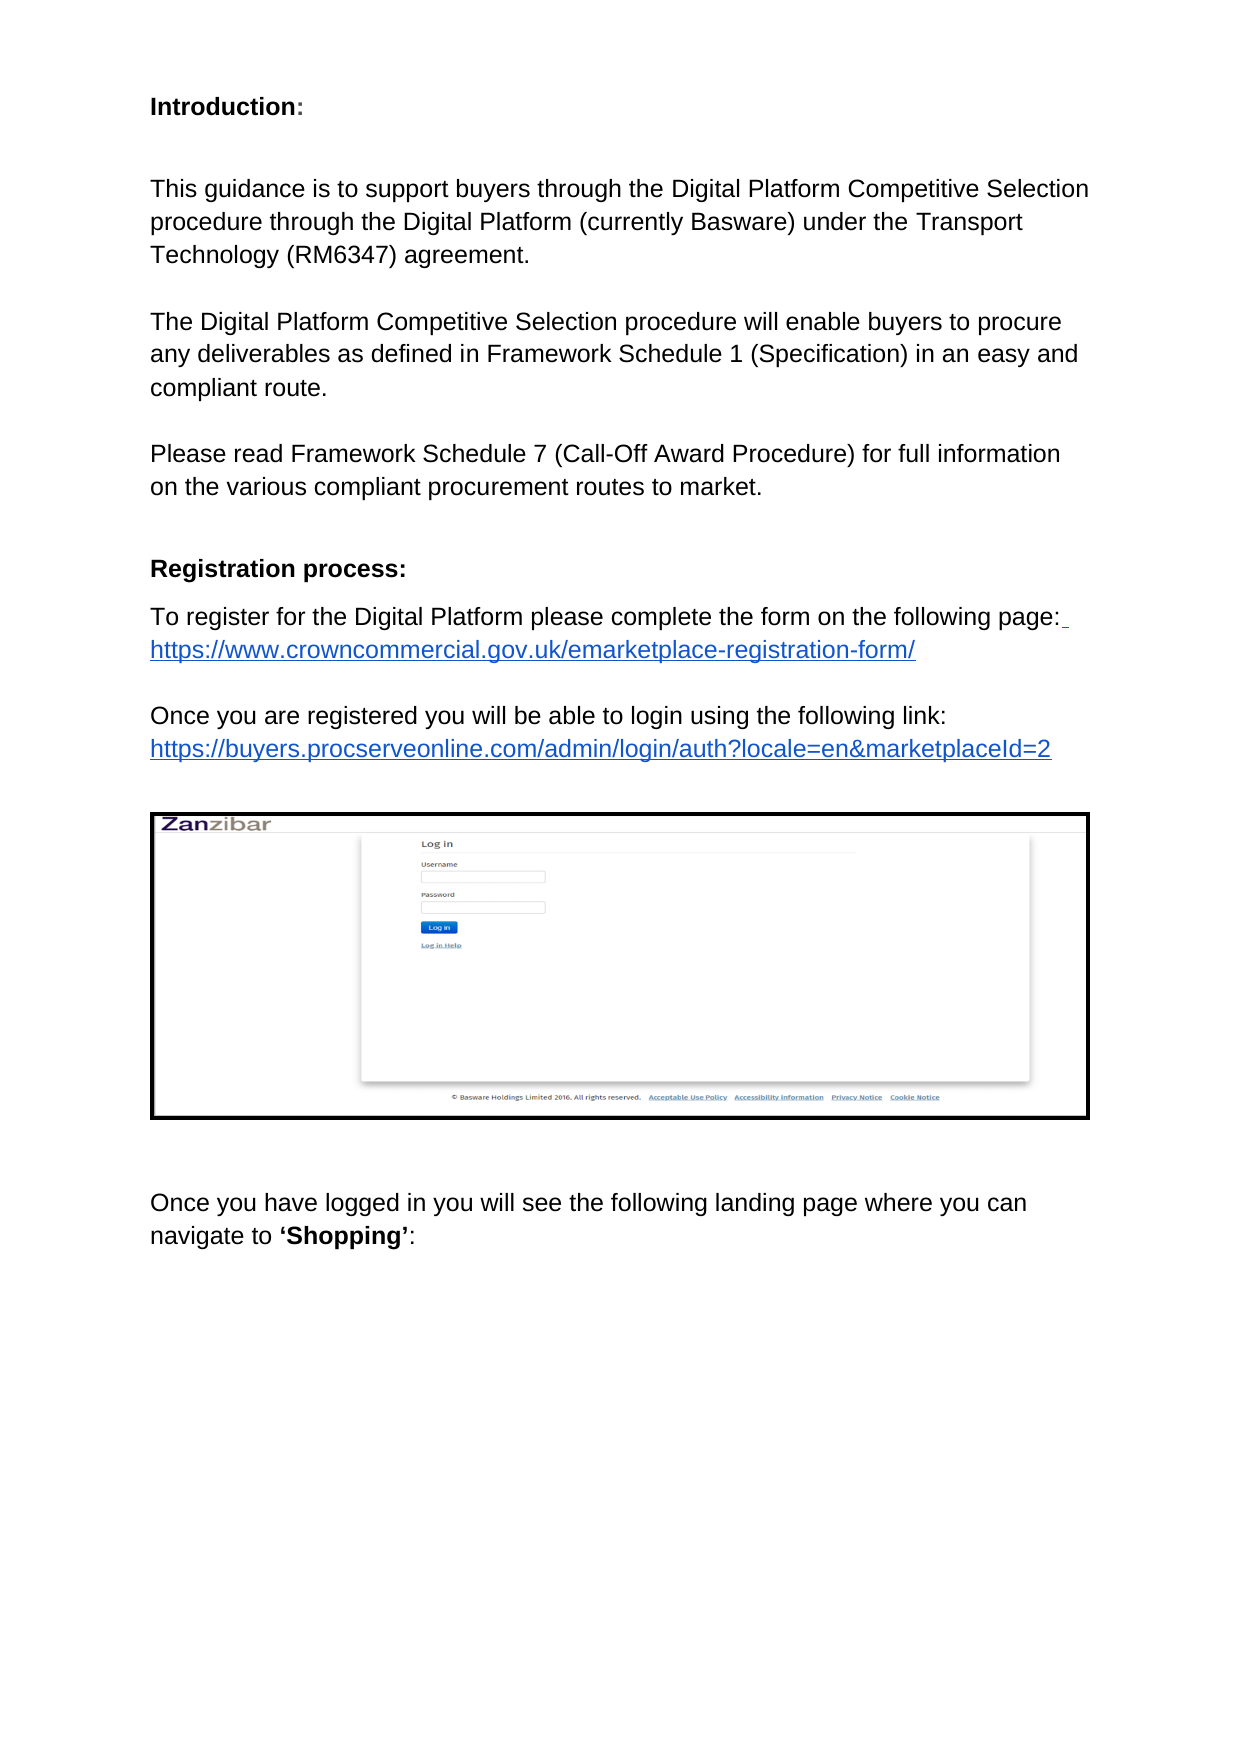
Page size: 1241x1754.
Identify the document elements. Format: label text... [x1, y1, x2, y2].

text Once you are registered you will be able to login using the following link: [150, 701, 1090, 729]
text The Digital Platform Competitive Selection procedure will enable buyers to procure any deliverables as defined in Framework Schedule 1 (Specification) in an easy and compliant route. [150, 306, 1090, 401]
text This guidance is to support buyers through the Digital Platform Competitive Selection procedure through the Digital Platform (currently Basware) under the Transport Technology (RM6347) agreement. [150, 174, 1090, 269]
text Introduction: [150, 92, 1090, 120]
text Once you have logged in you will see the following landing page where you can navigate to ‘Shopping’: [150, 1188, 1090, 1250]
text Please read Framework Schedule 7 (Call-Off Award Procedure) for full information on the various compliant procurement routes to market. [150, 438, 1090, 500]
text https://buyers.procserveonline.com/admin/login/auth?locale=en&marketplaceId=2 [150, 734, 1090, 762]
text To register for the Digital Platform please complete the form on the following page: https://www.crowncommercial.gov.uk/emarketplace-registration-form/ [150, 602, 1090, 663]
text Registration process: [150, 554, 1090, 583]
